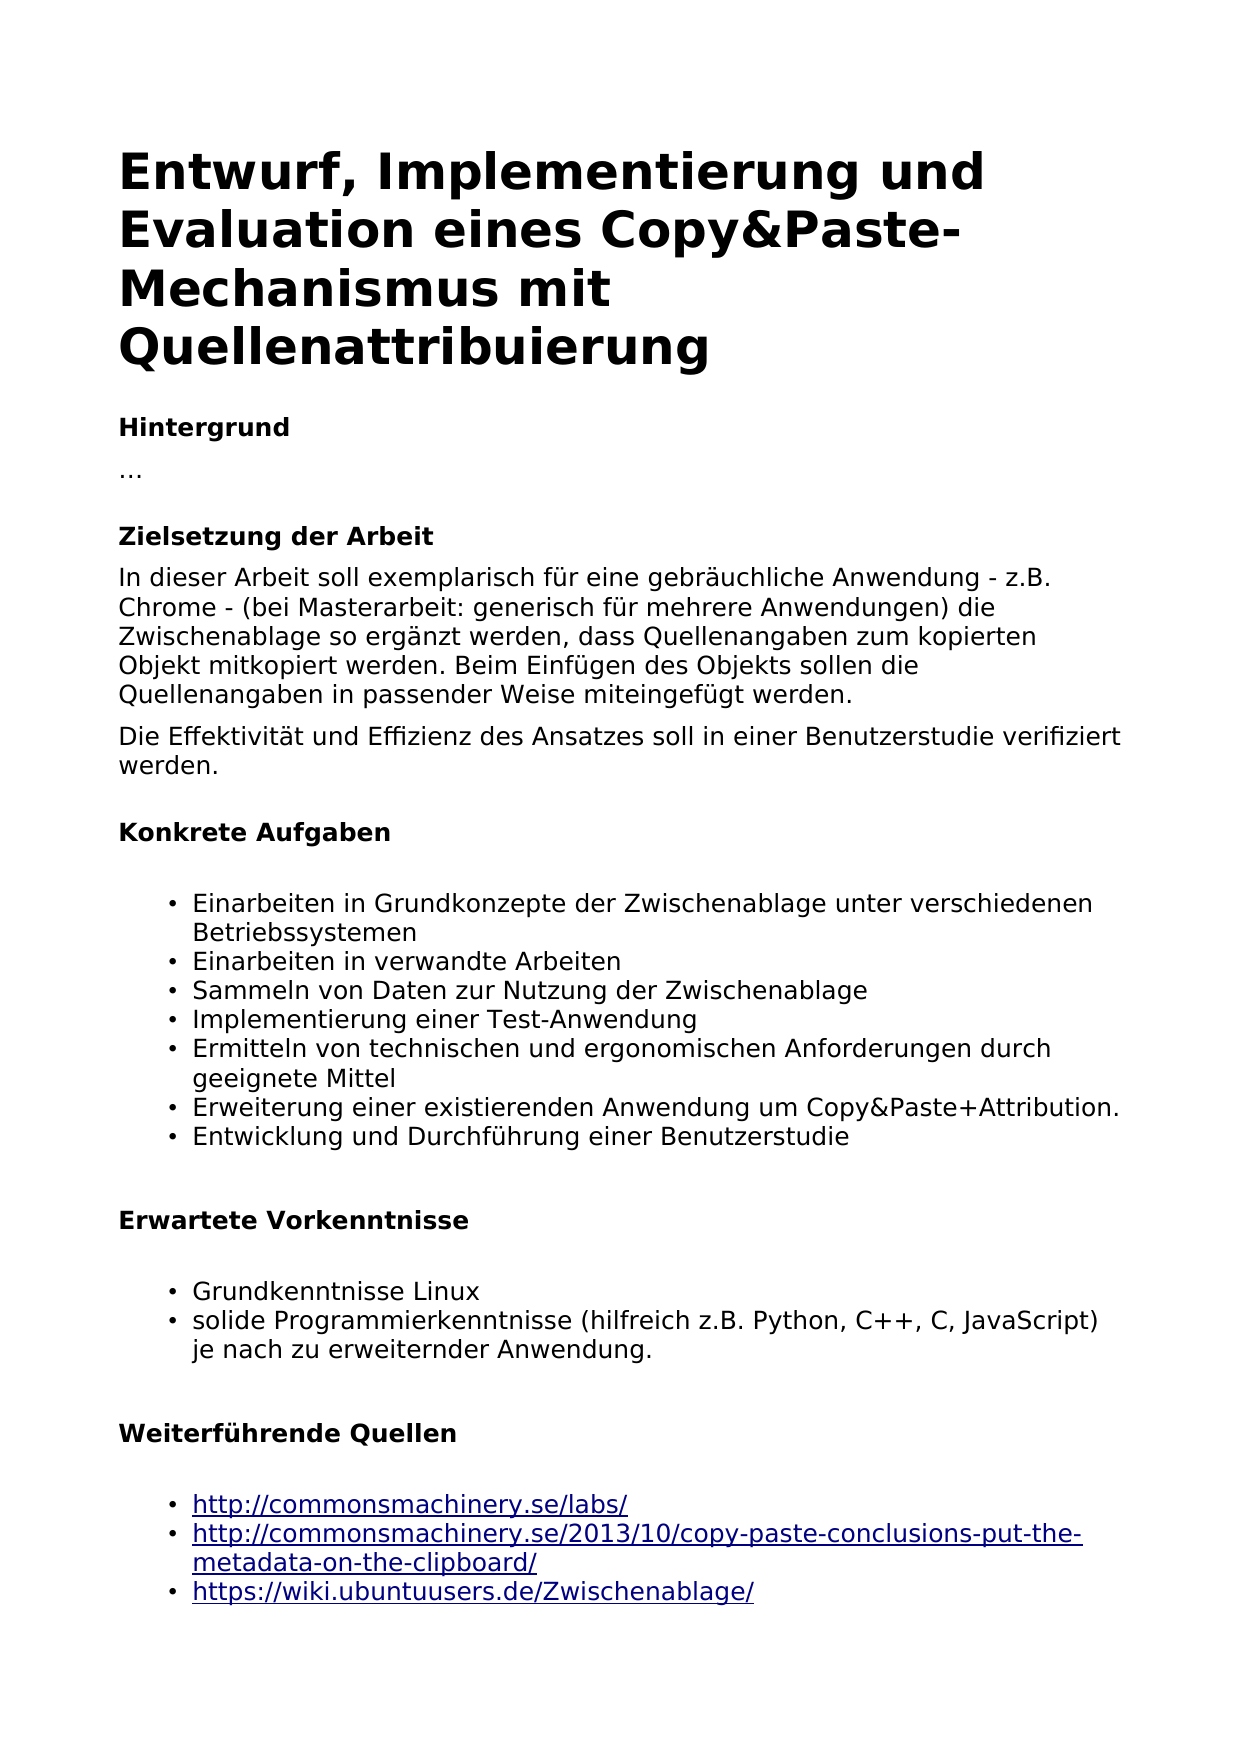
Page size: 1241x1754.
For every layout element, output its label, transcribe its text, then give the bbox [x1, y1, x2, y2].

subtitle Hintergrund [118, 413, 1122, 443]
list https://wiki.ubuntuusers.de/Zwischenablage/ [177, 1578, 1122, 1607]
list Grundkenntnisse Linux [177, 1277, 1122, 1306]
list solide Programmierkenntnisse (hilfreich z.B. Python, C++, C, JavaScript) je nach zu erweiternder Anwendung. [177, 1306, 1122, 1364]
list Implementierung einer Test-Anwendung [177, 1006, 1122, 1035]
list http://commonsmachinery.se/2013/10/copy-paste-conclusions-put-the-metadata-on-the-clipboard/ [177, 1519, 1122, 1578]
list Entwicklung und Durchführung einer Benutzerstudie [177, 1122, 1122, 1151]
list http://commonsmachinery.se/labs/ [177, 1490, 1122, 1519]
text In dieser Arbeit soll exemplarisch für eine gebräuchliche Anwendung - z.B. Chrome - (bei Masterarbeit: generisch für mehrere Anwendungen) die Zwischenablage so ergänzt werden, dass Quellenangaben zum kopierten Objekt mitkopiert werden. Beim Einfügen des Objekts sollen die Quellenangaben in passender Weise miteingefügt werden. [118, 563, 1122, 709]
subtitle Konkrete Aufgaben [118, 818, 1122, 847]
list Erweiterung einer existierenden Anwendung um Copy&Paste+Attribution. [177, 1093, 1122, 1122]
subtitle Erwartete Vorkenntnisse [118, 1206, 1122, 1235]
list Sammeln von Daten zur Nutzung der Zwischenablage [177, 976, 1122, 1006]
subtitle Weiterführende Quellen [118, 1419, 1122, 1448]
text … [118, 455, 1122, 484]
subtitle Zielsetzung der Arbeit [118, 522, 1122, 551]
list Einarbeiten in Grundkonzepte der Zwischenablage unter verschiedenen Betriebssystemen [177, 889, 1122, 947]
list Ermitteln von technischen und ergonomischen Anforderungen durch geeignete Mittel [177, 1035, 1122, 1093]
text Die Effektivität und Effizienz des Ansatzes soll in einer Benutzerstudie verifiziert werden. [118, 722, 1122, 780]
list Einarbeiten in verwandte Arbeiten [177, 947, 1122, 976]
subtitle Entwurf, Implementierung und Evaluation eines Copy&Paste-Mechanismus mit Quellenattribuierung [118, 143, 1122, 376]
